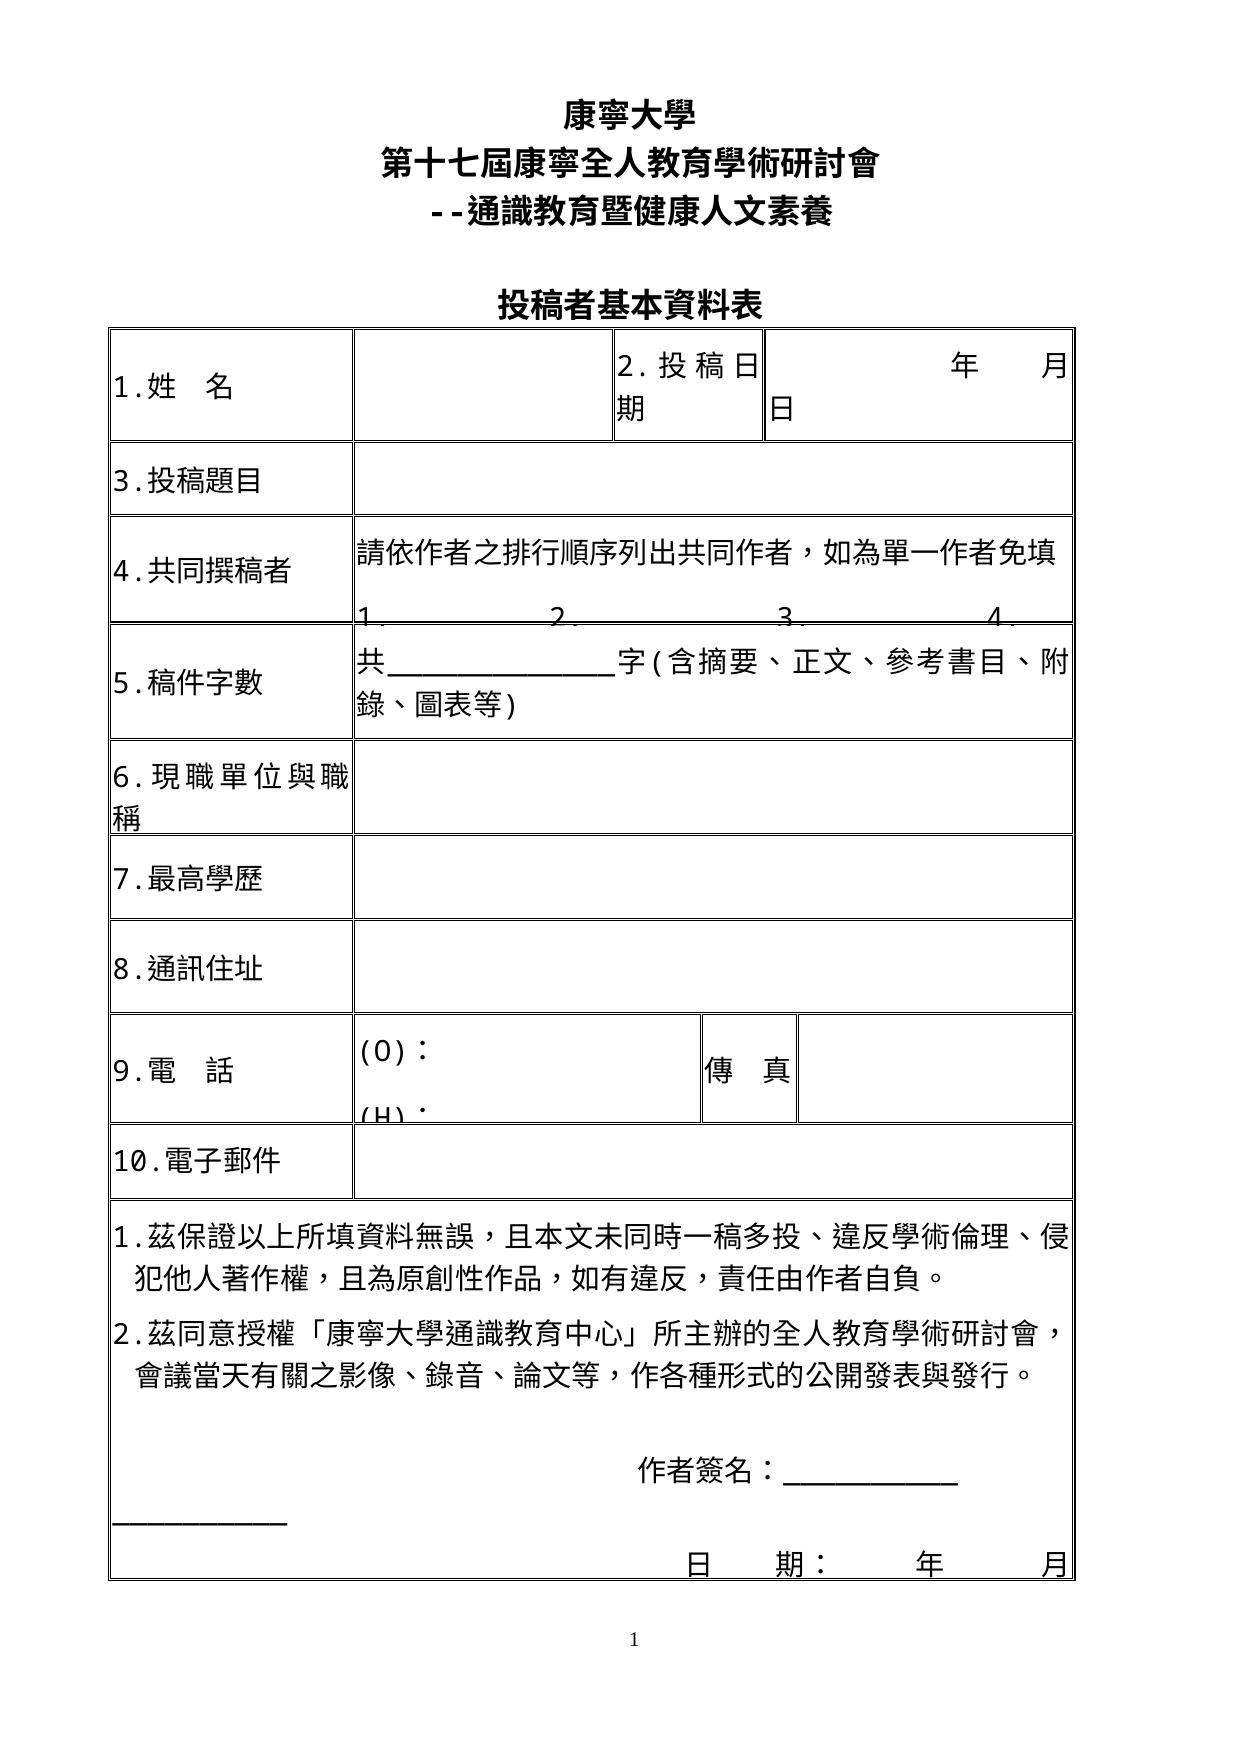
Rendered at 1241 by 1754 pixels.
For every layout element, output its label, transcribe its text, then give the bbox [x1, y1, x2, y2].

table_cell 4.共同撰稿者 [111, 517, 352, 621]
table_cell 請依作者之排行順序列出共同作者，如為單一作者免填 1._________2.___________3.__________4.____________ [355, 517, 1072, 621]
table_cell [355, 1125, 1072, 1198]
table_cell [355, 921, 1072, 1012]
text --通識教育暨健康人文素養 [148, 185, 1113, 233]
table_cell 5.稿件字數 [111, 625, 352, 738]
table_header 2.投稿日期 [615, 330, 762, 440]
table_cell 8.通訊住址 [111, 921, 352, 1012]
table_cell 傳 真 [703, 1015, 796, 1122]
table_header 1.姓 名 [111, 330, 352, 440]
table_cell [799, 1015, 1072, 1122]
table_cell (O)： (H)： 行動電話： [355, 1015, 700, 1122]
table_cell 3.投稿題目 [111, 443, 352, 514]
table_header 年 月 日 [766, 330, 1072, 440]
table_cell 1.茲保證以上所填資料無誤，且本文未同時一稿多投、違反學術倫理、侵犯他人著作權，且為原創性作品，如有違反，責任由作者自負。 2.茲同意授權「康寧大學通識教育中心」所主辦的全人教育學術研討會，會議當天有關之影像、錄音、論文等，作各種形式的公開發表與發行。 作者簽名：____________________ 日 期： 年 月 日 [111, 1201, 1072, 1578]
text 康寧大學 [148, 89, 1113, 137]
text 第十七屆康寧全人教育學術研討會 [148, 137, 1113, 185]
table_cell 7.最高學歷 [111, 836, 352, 918]
table_cell [355, 836, 1072, 918]
table_cell 10.電子郵件 [111, 1125, 352, 1198]
table_cell 6.現職單位與職稱 [111, 741, 352, 832]
table_cell [355, 443, 1072, 514]
table_cell 9.電 話 [111, 1015, 352, 1122]
table_header [355, 330, 612, 440]
table_cell 共_____________字(含摘要、正文、參考書目、附錄、圖表等) [355, 625, 1072, 738]
table_cell [355, 741, 1072, 832]
text 投稿者基本資料表 [148, 279, 1113, 327]
